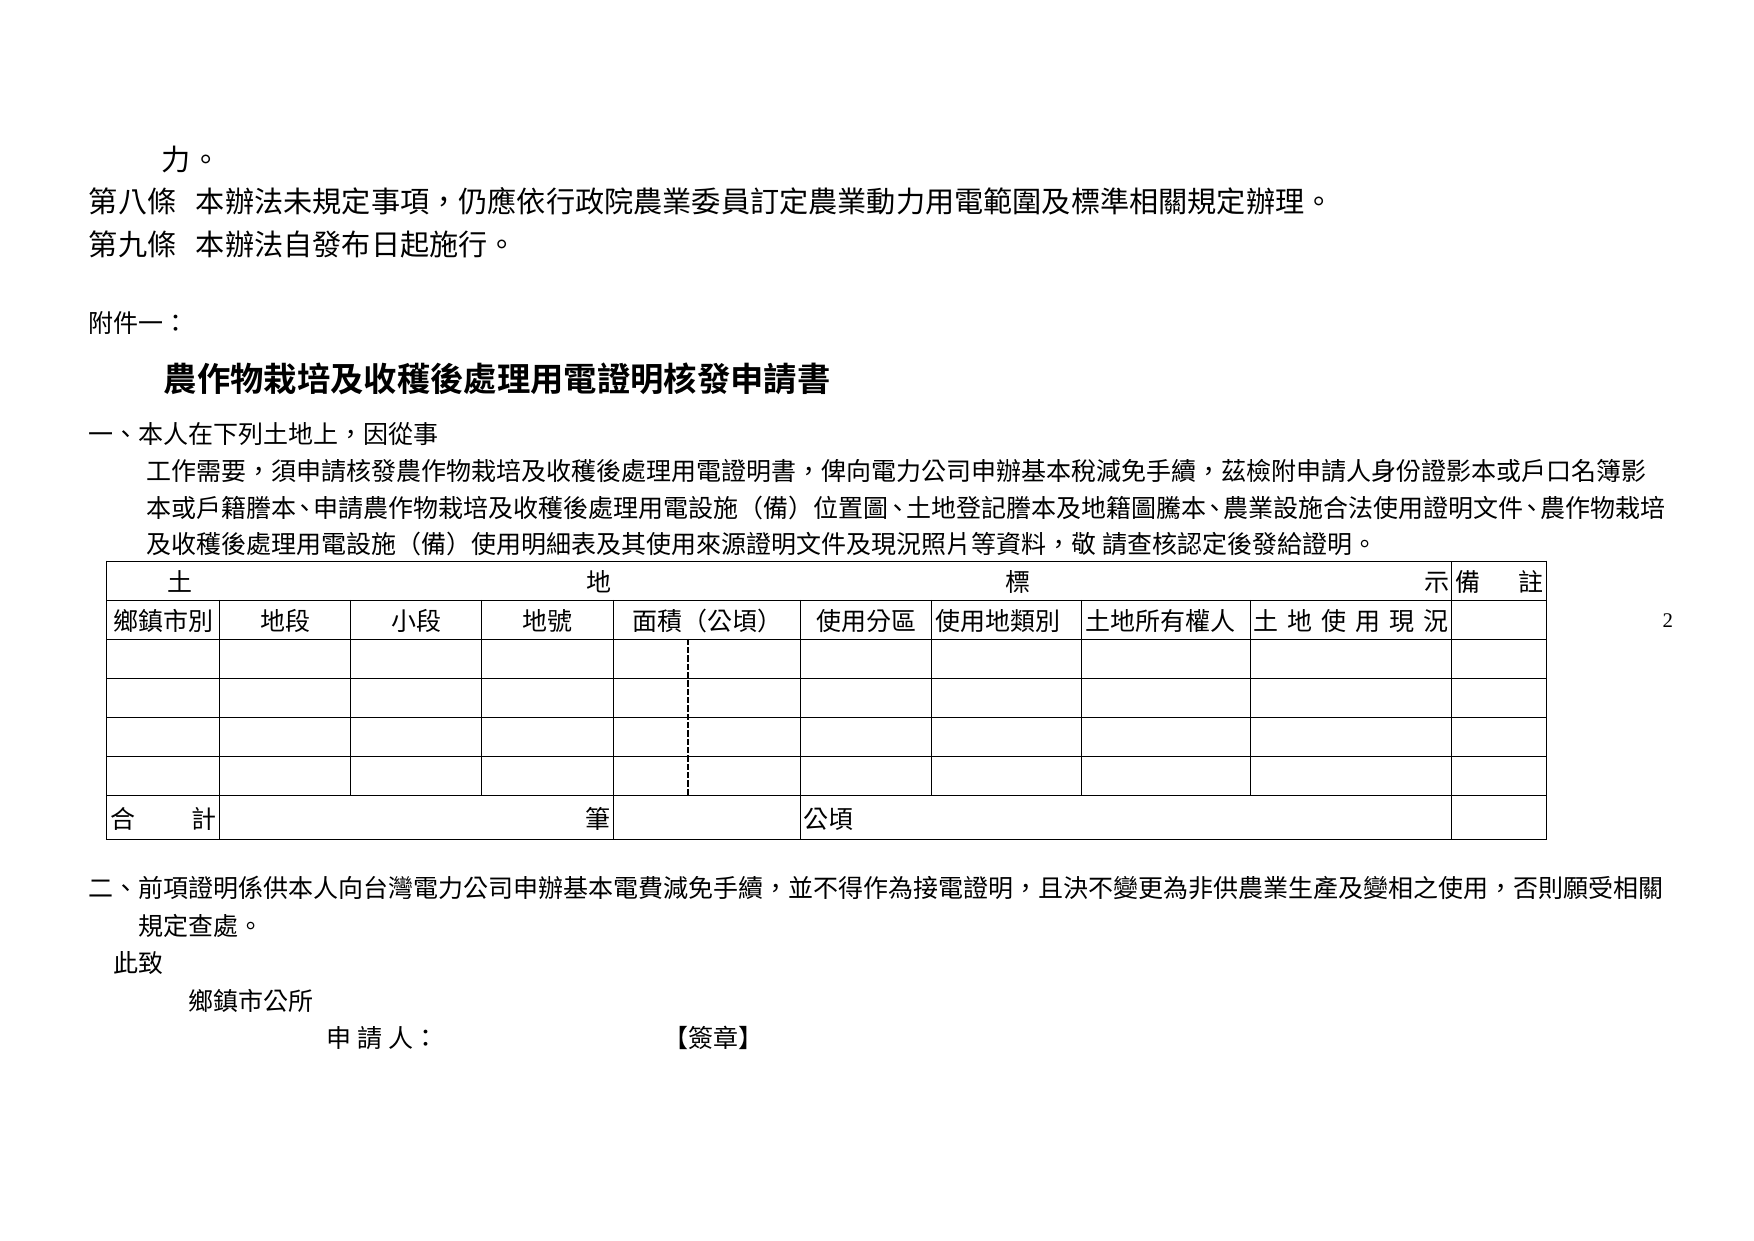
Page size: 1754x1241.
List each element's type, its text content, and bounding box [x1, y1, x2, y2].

table_cell [107, 679, 219, 717]
table_cell [932, 757, 1081, 795]
table_cell [1251, 640, 1451, 678]
table_cell 面積（公頃） [614, 601, 800, 639]
table_cell [482, 679, 613, 717]
table_cell [614, 796, 800, 839]
text 二、前項證明係供本人向台灣電力公司申辦基本電費減免手續，並不得作為接電證明，且決不變更為非供農業生產及變相之使用，否則願受相關規定查處。 [89, 868, 1665, 943]
table_cell 土地所有權人 [1082, 601, 1250, 639]
table_cell [614, 718, 688, 756]
table_cell 合計 [107, 796, 219, 839]
table_cell [1452, 796, 1546, 839]
table_cell 土地使用現況 [1251, 601, 1451, 639]
table_cell [1251, 757, 1451, 795]
table_cell [482, 757, 613, 795]
table_cell [351, 718, 481, 756]
table_cell [1452, 679, 1546, 717]
table_cell 地號 [482, 601, 613, 639]
table_cell [1452, 640, 1546, 678]
table_cell 地段 [220, 601, 350, 639]
table_cell [1082, 679, 1250, 717]
table_cell [688, 718, 800, 756]
table_cell [351, 640, 481, 678]
table_cell [482, 640, 613, 678]
table_cell [1251, 679, 1451, 717]
text 一、本人在下列土地上，因從事 [89, 414, 1665, 452]
table_cell [220, 718, 350, 756]
table_cell [801, 679, 931, 717]
table_cell [1082, 640, 1250, 678]
text 第九條 本辦法自發布日起施行。 [89, 221, 1665, 263]
table_cell [482, 718, 613, 756]
table_cell [1082, 757, 1250, 795]
table_cell [1452, 718, 1546, 756]
table_cell [614, 679, 688, 717]
table_cell [107, 757, 219, 795]
text 力。 [89, 137, 1665, 179]
table_cell [1452, 757, 1546, 795]
table_cell 使用地類別 [932, 601, 1081, 639]
table_cell [1082, 718, 1250, 756]
table_cell [614, 640, 688, 678]
table_cell [1452, 601, 1546, 639]
text 附件一： [89, 303, 1665, 339]
text 工作需要，須申請核發農作物栽培及收穫後處理用電證明書，俾向電力公司申辦基本稅減免手續，茲檢附申請人身份證影本或戶口名簿影本或戶籍謄本、申請農作物栽培及收穫後處理用電設施（備）位置圖、土地登記謄本及地籍圖騰本、農業設施合法使用證明文件、農作物栽培及收穫後處理用電設施（備）使用明細表及其使用來源證明文件及現況照片等資料，敬 請查核認定後發給證明。 [146, 452, 1665, 561]
table_cell [801, 718, 931, 756]
table_cell 筆 [220, 796, 613, 839]
table_cell [932, 679, 1081, 717]
table_cell [801, 640, 931, 678]
table_cell [688, 640, 800, 678]
table_cell 使用分區 [801, 601, 931, 639]
table_cell 公頃 [801, 796, 1451, 839]
table_cell [1251, 718, 1451, 756]
table_header 備註 [1452, 562, 1546, 600]
table_cell [107, 718, 219, 756]
table_cell [614, 757, 688, 795]
text 申 請 人： 【簽章】 [89, 1018, 1665, 1056]
table_cell 鄉鎮市別 [107, 601, 219, 639]
text 農作物栽培及收穫後處理用電證明核發申請書 [89, 339, 1665, 414]
table_cell 小段 [351, 601, 481, 639]
table_cell [688, 679, 800, 717]
table_cell [220, 679, 350, 717]
table_cell [932, 718, 1081, 756]
table_cell [351, 757, 481, 795]
text 鄉鎮市公所 [89, 981, 1665, 1018]
table_cell [932, 640, 1081, 678]
table_cell [801, 757, 931, 795]
table_cell [220, 757, 350, 795]
table_cell [351, 679, 481, 717]
text 此致 [89, 943, 1665, 981]
table_cell [220, 640, 350, 678]
text 第八條 本辦法未規定事項，仍應依行政院農業委員訂定農業動力用電範圍及標準相關規定辦理。 [89, 179, 1665, 221]
table_cell [688, 757, 800, 795]
table_cell [107, 640, 219, 678]
table_header 土地標示 [107, 562, 1451, 600]
